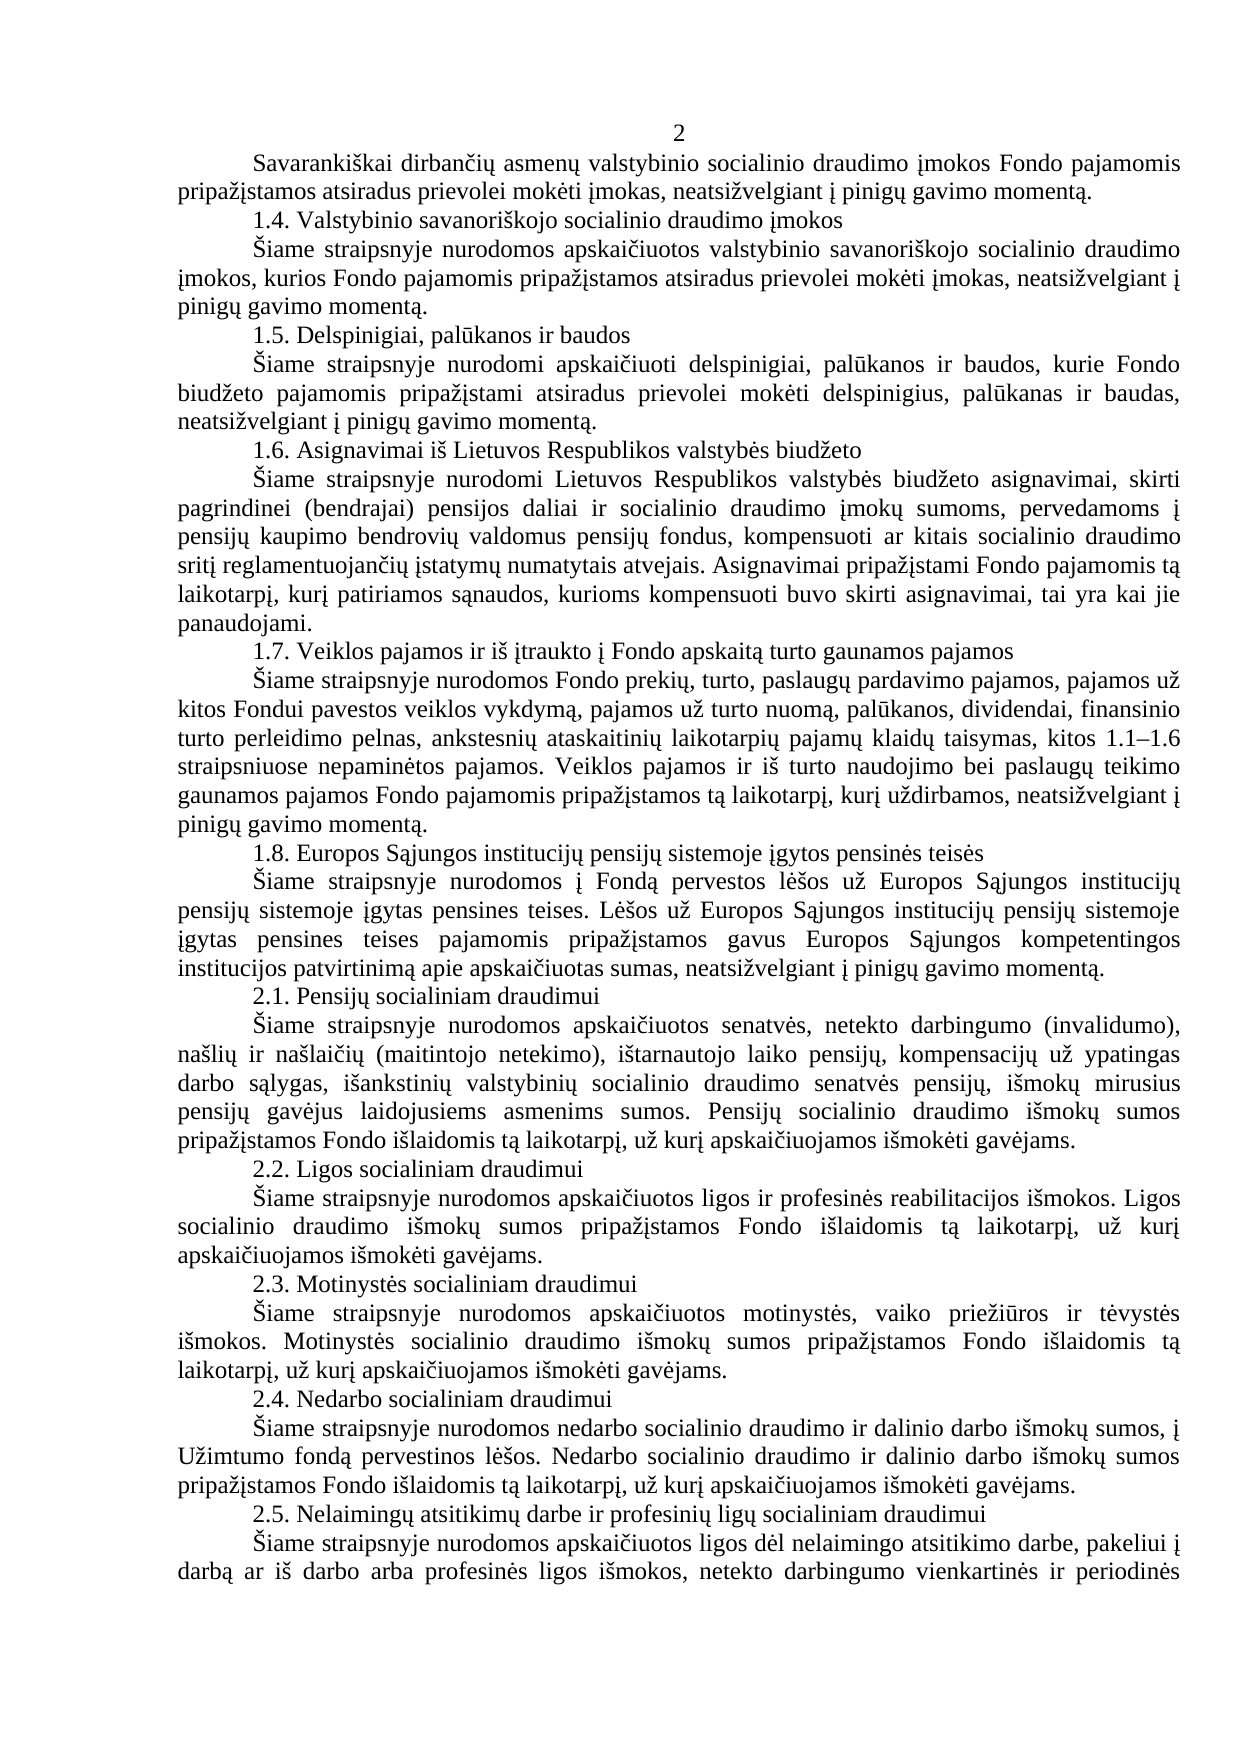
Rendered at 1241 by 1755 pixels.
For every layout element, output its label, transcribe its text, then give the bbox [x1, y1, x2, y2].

text Šiame straipsnyje nurodomos Fondo prekių, turto, paslaugų pardavimo pajamos, pajamos už kitos Fondui pavestos veiklos vykdymą, pajamos už turto nuomą, palūkanos, dividendai, finansinio turto perleidimo pelnas, ankstesnių ataskaitinių laikotarpių pajamų klaidų taisymas, kitos 1.1–1.6 straipsniuose nepaminėtos pajamos. Veiklos pajamos ir iš turto naudojimo bei paslaugų teikimo gaunamos pajamos Fondo pajamomis pripažįstamos tą laikotarpį, kurį uždirbamos, neatsižvelgiant į pinigų gavimo momentą. [177, 665, 1181, 838]
text 1.5. Delspinigiai, palūkanos ir baudos [177, 320, 1181, 349]
text 1.7. Veiklos pajamos ir iš įtraukto į Fondo apskaitą turto gaunamos pajamos [177, 636, 1181, 665]
text 2.2. Ligos socialiniam draudimui [177, 1154, 1181, 1183]
text Šiame straipsnyje nurodomos apskaičiuotos motinystės, vaiko priežiūros ir tėvystės išmokos. Motinystės socialinio draudimo išmokų sumos pripažįstamos Fondo išlaidomis tą laikotarpį, už kurį apskaičiuojamos išmokėti gavėjams. [177, 1298, 1181, 1384]
text 2.4. Nedarbo socialiniam draudimui [177, 1384, 1181, 1413]
text 1.8. Europos Sąjungos institucijų pensijų sistemoje įgytos pensinės teisės [177, 838, 1181, 866]
text 1.6. Asignavimai iš Lietuvos Respublikos valstybės biudžeto [177, 435, 1181, 464]
text 2.1. Pensijų socialiniam draudimui [177, 981, 1181, 1010]
text Šiame straipsnyje nurodomos apskaičiuotos valstybinio savanoriškojo socialinio draudimo įmokos, kurios Fondo pajamomis pripažįstamos atsiradus prievolei mokėti įmokas, neatsižvelgiant į pinigų gavimo momentą. [177, 234, 1181, 320]
text 2.5. Nelaimingų atsitikimų darbe ir profesinių ligų socialiniam draudimui [177, 1499, 1181, 1528]
text 2.3. Motinystės socialiniam draudimui [177, 1269, 1181, 1298]
text Šiame straipsnyje nurodomos apskaičiuotos senatvės, netekto darbingumo (invalidumo), našlių ir našlaičių (maitintojo netekimo), ištarnautojo laiko pensijų, kompensacijų už ypatingas darbo sąlygas, išankstinių valstybinių socialinio draudimo senatvės pensijų, išmokų mirusius pensijų gavėjus laidojusiems asmenims sumos. Pensijų socialinio draudimo išmokų sumos pripažįstamos Fondo išlaidomis tą laikotarpį, už kurį apskaičiuojamos išmokėti gavėjams. [177, 1010, 1181, 1154]
text Šiame straipsnyje nurodomos apskaičiuotos ligos dėl nelaimingo atsitikimo darbe, pakeliui į darbą ar iš darbo arba profesinės ligos išmokos, netekto darbingumo vienkartinės ir periodinės [177, 1528, 1181, 1585]
text Šiame straipsnyje nurodomos apskaičiuotos ligos ir profesinės reabilitacijos išmokos. Ligos socialinio draudimo išmokų sumos pripažįstamos Fondo išlaidomis tą laikotarpį, už kurį apskaičiuojamos išmokėti gavėjams. [177, 1183, 1181, 1269]
text Šiame straipsnyje nurodomos į Fondą pervestos lėšos už Europos Sąjungos institucijų pensijų sistemoje įgytas pensines teises. Lėšos už Europos Sąjungos institucijų pensijų sistemoje įgytas pensines teises pajamomis pripažįstamos gavus Europos Sąjungos kompetentingos institucijos patvirtinimą apie apskaičiuotas sumas, neatsižvelgiant į pinigų gavimo momentą. [177, 866, 1181, 981]
text Savarankiškai dirbančių asmenų valstybinio socialinio draudimo įmokos Fondo pajamomis pripažįstamos atsiradus prievolei mokėti įmokas, neatsižvelgiant į pinigų gavimo momentą. [177, 148, 1181, 205]
text Šiame straipsnyje nurodomi Lietuvos Respublikos valstybės biudžeto asignavimai, skirti pagrindinei (bendrajai) pensijos daliai ir socialinio draudimo įmokų sumoms, pervedamoms į pensijų kaupimo bendrovių valdomus pensijų fondus, kompensuoti ar kitais socialinio draudimo sritį reglamentuojančių įstatymų numatytais atvejais. Asignavimai pripažįstami Fondo pajamomis tą laikotarpį, kurį patiriamos sąnaudos, kurioms kompensuoti buvo skirti asignavimai, tai yra kai jie panaudojami. [177, 464, 1181, 636]
text 1.4. Valstybinio savanoriškojo socialinio draudimo įmokos [177, 205, 1181, 234]
text Šiame straipsnyje nurodomi apskaičiuoti delspinigiai, palūkanos ir baudos, kurie Fondo biudžeto pajamomis pripažįstami atsiradus prievolei mokėti delspinigius, palūkanas ir baudas, neatsižvelgiant į pinigų gavimo momentą. [177, 349, 1181, 435]
text Šiame straipsnyje nurodomos nedarbo socialinio draudimo ir dalinio darbo išmokų sumos, į Užimtumo fondą pervestinos lėšos. Nedarbo socialinio draudimo ir dalinio darbo išmokų sumos pripažįstamos Fondo išlaidomis tą laikotarpį, už kurį apskaičiuojamos išmokėti gavėjams. [177, 1413, 1181, 1499]
